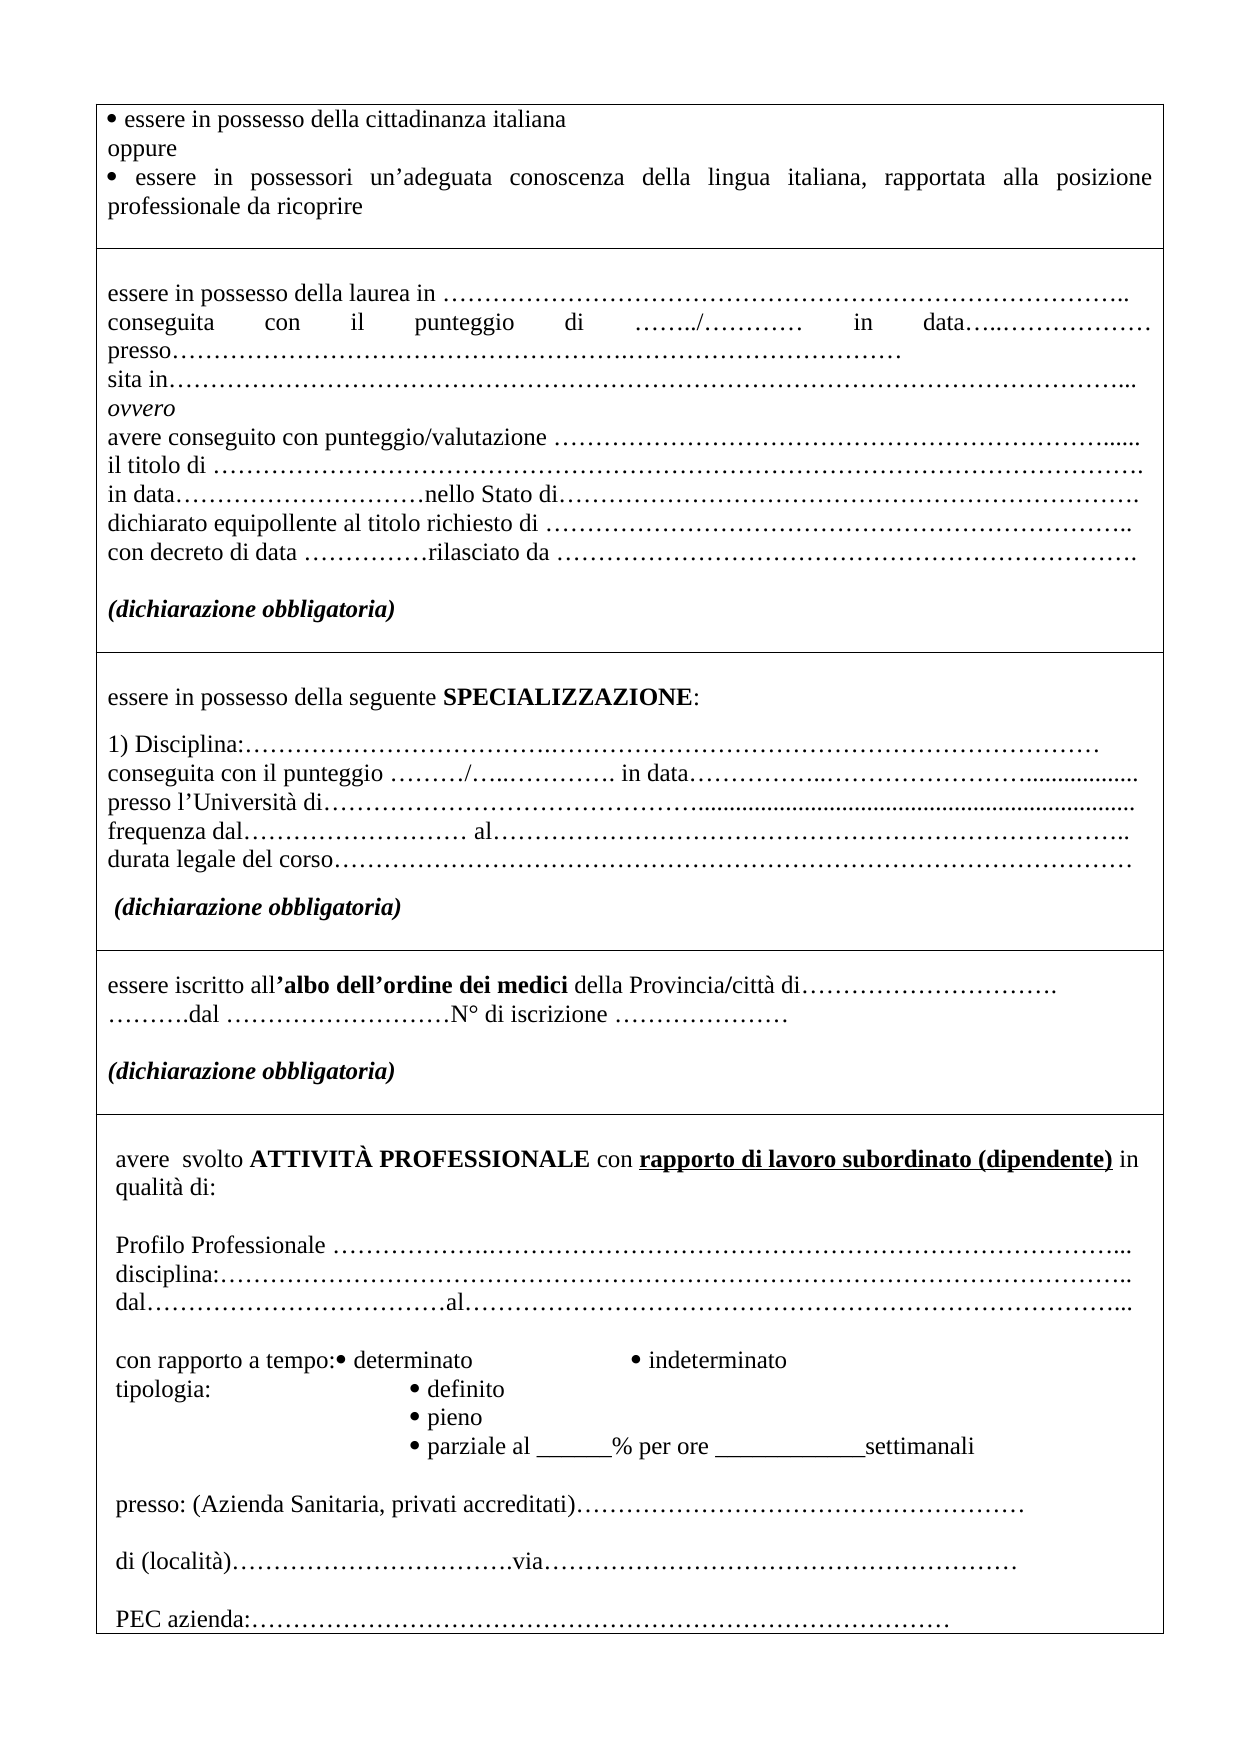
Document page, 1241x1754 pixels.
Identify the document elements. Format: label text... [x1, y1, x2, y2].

table_cell essere in possesso della laurea in ……………………………………………………………………….. conseguita con il punteggio di ……../………… in data…..………………presso……………………………………………….…………………………… sita in……………………………………………………………………………………………………... ovvero avere conseguito con punteggio/valutazione …………………………………………………………...... il titolo di …………………………………………………………………………………………………. in data…………………………nello Stato di……………………………………………………………. dichiarato equipollente al titolo richiesto di …………………………………………………………….. con decreto di data ……………rilasciato da ……………………………………………………………. (dichiarazione obbligatoria) [97, 249, 1163, 652]
table_header [73, 104, 96, 248]
table_cell [73, 248, 96, 652]
table_cell [73, 652, 96, 950]
table_cell essere in possesso della seguente SPECIALIZZAZIONE: 1) Disciplina:……………………………….………………………………………………………… conseguita con il punteggio ………/…..…………. in data……………..…………………….................. presso l’Università di………………………………………...................................................................... frequenza dal……………………… al………………………………………………………………….. durata legale del corso…………………………………………………………………………………… (dichiarazione obbligatoria) [97, 653, 1163, 950]
table_cell essere iscritto all’albo dell’ordine dei medici della Provincia/città di………………………….……….dal ………………………N° di iscrizione ………………… (dichiarazione obbligatoria) [97, 951, 1163, 1114]
table_cell [73, 950, 96, 1114]
table_header  essere in possesso della cittadinanza italiana oppure  essere in possessori un’adeguata conoscenza della lingua italiana, rapportata alla posizione professionale da ricoprire [97, 105, 1163, 248]
table_cell avere svolto ATTIVITÀ PROFESSIONALE con rapporto di lavoro subordinato (dipendente) in qualità di: Profilo Professionale ……………….…………………………………………………………………... disciplina:……………………………………………………………………………………………….. dal………………………………al……………………………………………………………………... con rapporto a tempo:  determinato  indeterminato tipologia:  definito  pieno  parziale al ______% per ore ____________settimanali presso: (Azienda Sanitaria, privati accreditati)……………………………………………… di (località)…………………………….via………………………………………………… PEC azienda:………………………………………………………………………… [97, 1115, 1163, 1632]
table_cell [73, 1114, 96, 1632]
